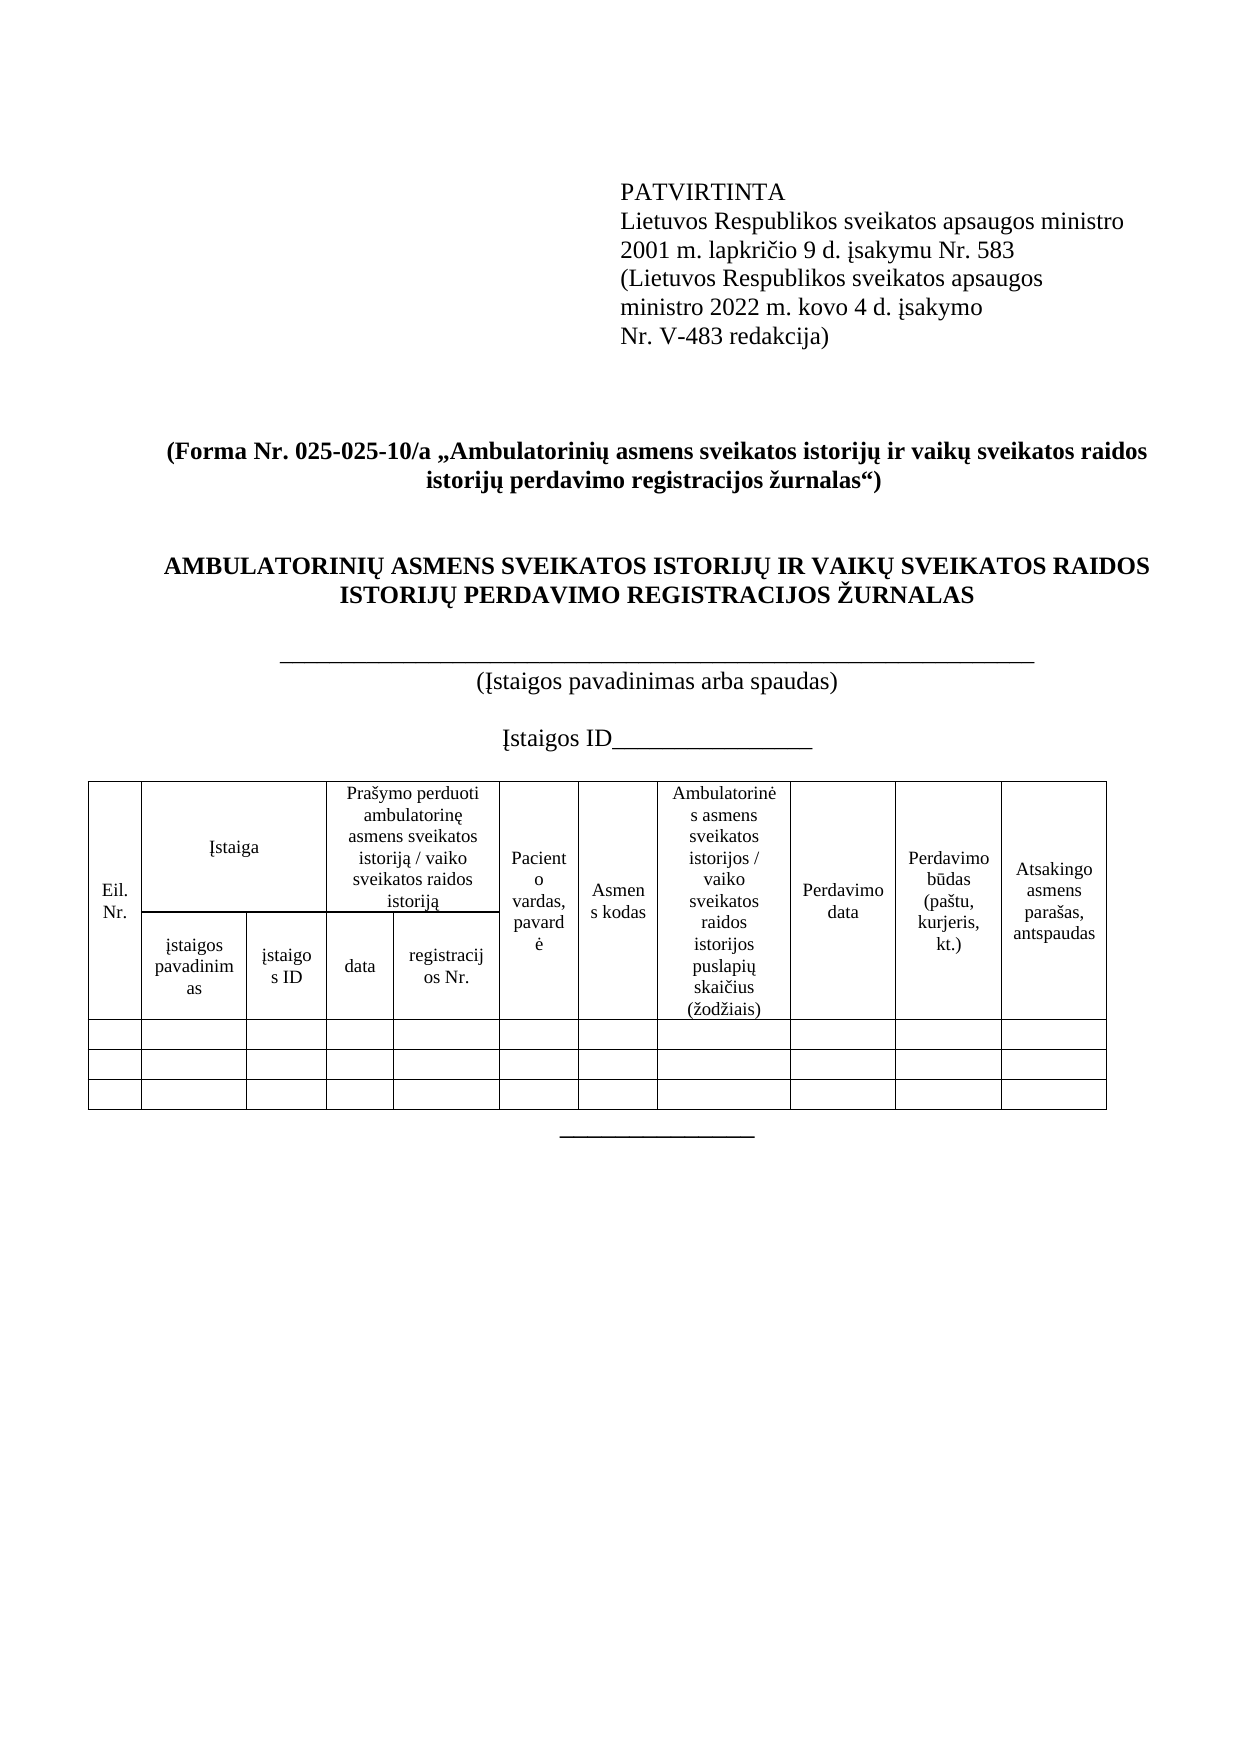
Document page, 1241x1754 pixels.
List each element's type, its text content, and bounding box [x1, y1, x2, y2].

table_cell [896, 1050, 1001, 1079]
table_cell [500, 1050, 578, 1079]
table_header Ambulatorinės asmens sveikatos istorijos / vaiko sveikatos raidos istorijos puslapių skaičius (žodžiais) [658, 782, 790, 1019]
table_cell [394, 1050, 499, 1079]
table_cell [142, 1050, 246, 1079]
table_cell [1002, 1050, 1106, 1079]
text AMBULATORINIŲ ASMENS SVEIKATOS ISTORIJŲ IR VAIKŲ SVEIKATOS RAIDOS ISTORIJŲ PERDAVIMO REGISTRACIJOS ŽURNALAS [148, 551, 1166, 608]
text ______________ [148, 1109, 1166, 1138]
text ministro 2022 m. kovo 4 d. įsakymo [148, 292, 1166, 321]
table_cell [658, 1050, 790, 1079]
text 2001 m. lapkričio 9 d. įsakymu Nr. 583 [148, 235, 1166, 263]
table_cell įstaigos pavadinimas [142, 913, 246, 1019]
table_header Eil. Nr. [89, 782, 141, 1019]
table_cell [142, 1080, 246, 1108]
table_cell [658, 1020, 790, 1049]
table_cell [579, 1050, 657, 1079]
table_cell [791, 1050, 895, 1079]
table_cell [247, 1020, 326, 1049]
table_cell [394, 1080, 499, 1108]
table_cell [1002, 1080, 1106, 1108]
table_cell [327, 1020, 393, 1049]
table_cell data [327, 913, 393, 1019]
table_header Perdavimo data [791, 782, 895, 1019]
table_header Perdavimo būdas (paštu, kurjeris, kt.) [896, 782, 1001, 1019]
table_header Atsakingo asmens parašas, antspaudas [1002, 782, 1106, 1019]
table_cell [791, 1020, 895, 1049]
text Lietuvos Respublikos sveikatos apsaugos ministro [148, 206, 1166, 235]
table_cell [247, 1050, 326, 1079]
table_cell [896, 1080, 1001, 1108]
table_cell [1002, 1020, 1106, 1049]
table_cell [89, 1080, 141, 1108]
table_header Prašymo perduoti ambulatorinę asmens sveikatos istoriją / vaiko sveikatos raidos istoriją [327, 782, 499, 911]
table_cell [142, 1020, 246, 1049]
table_cell [791, 1080, 895, 1108]
table_cell [579, 1020, 657, 1049]
table_cell [89, 1020, 141, 1049]
text (Įstaigos pavadinimas arba spaudas) [148, 666, 1166, 695]
text Nr. V-483 redakcija) [148, 321, 1166, 350]
text (Forma Nr. 025-025-10/a „Ambulatorinių asmens sveikatos istorijų ir vaikų sveikatos raidos istorijų perdavimo registracijos žurnalas“) [148, 436, 1166, 493]
table_header Asmens kodas [579, 782, 657, 1019]
text (Lietuvos Respublikos sveikatos apsaugos [148, 263, 1166, 292]
table_cell įstaigos ID [247, 913, 326, 1019]
table_cell [579, 1080, 657, 1108]
table_cell [247, 1080, 326, 1108]
table_cell registracijos Nr. [394, 913, 499, 1019]
table_cell [327, 1050, 393, 1079]
table_cell [394, 1020, 499, 1049]
table_cell [500, 1080, 578, 1108]
table_cell [89, 1050, 141, 1079]
table_cell [896, 1020, 1001, 1049]
table_cell [327, 1080, 393, 1108]
table_header Įstaiga [142, 782, 326, 911]
table_cell [500, 1020, 578, 1049]
text PATVIRTINTA [148, 177, 1166, 206]
table_header Paciento vardas, pavardė [500, 782, 578, 1019]
table_cell [658, 1080, 790, 1108]
text Įstaigos ID________________ [148, 723, 1166, 752]
